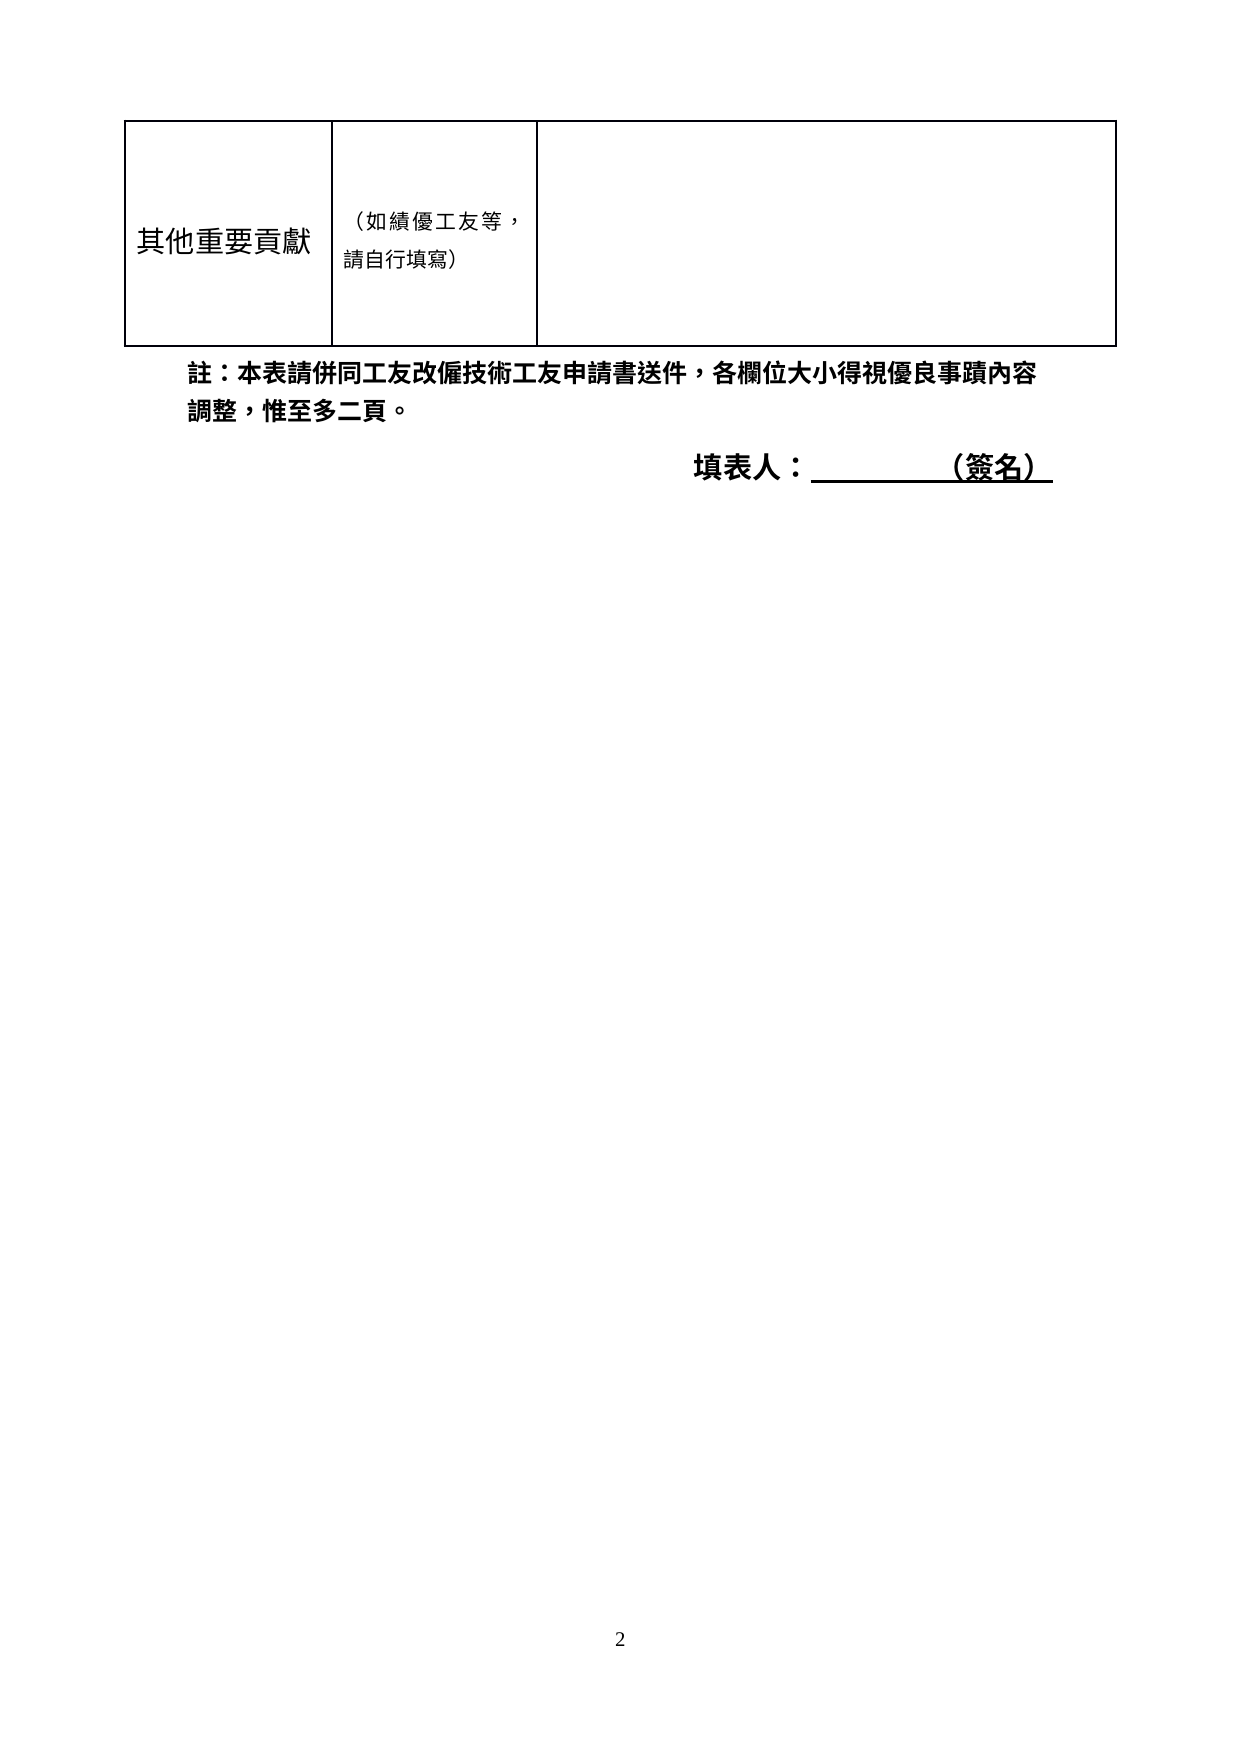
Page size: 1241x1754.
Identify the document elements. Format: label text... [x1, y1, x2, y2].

table_cell 其他重要貢獻 [126, 122, 331, 344]
table_cell [538, 122, 1115, 344]
text 填表人： （簽名） [187, 422, 1053, 497]
text 註：本表請併同工友改僱技術工友申請書送件，各欄位大小得視優良事蹟內容調整，惟至多二頁。 [187, 347, 1053, 422]
table_cell （如績優工友等，請自行填寫） [333, 122, 536, 344]
